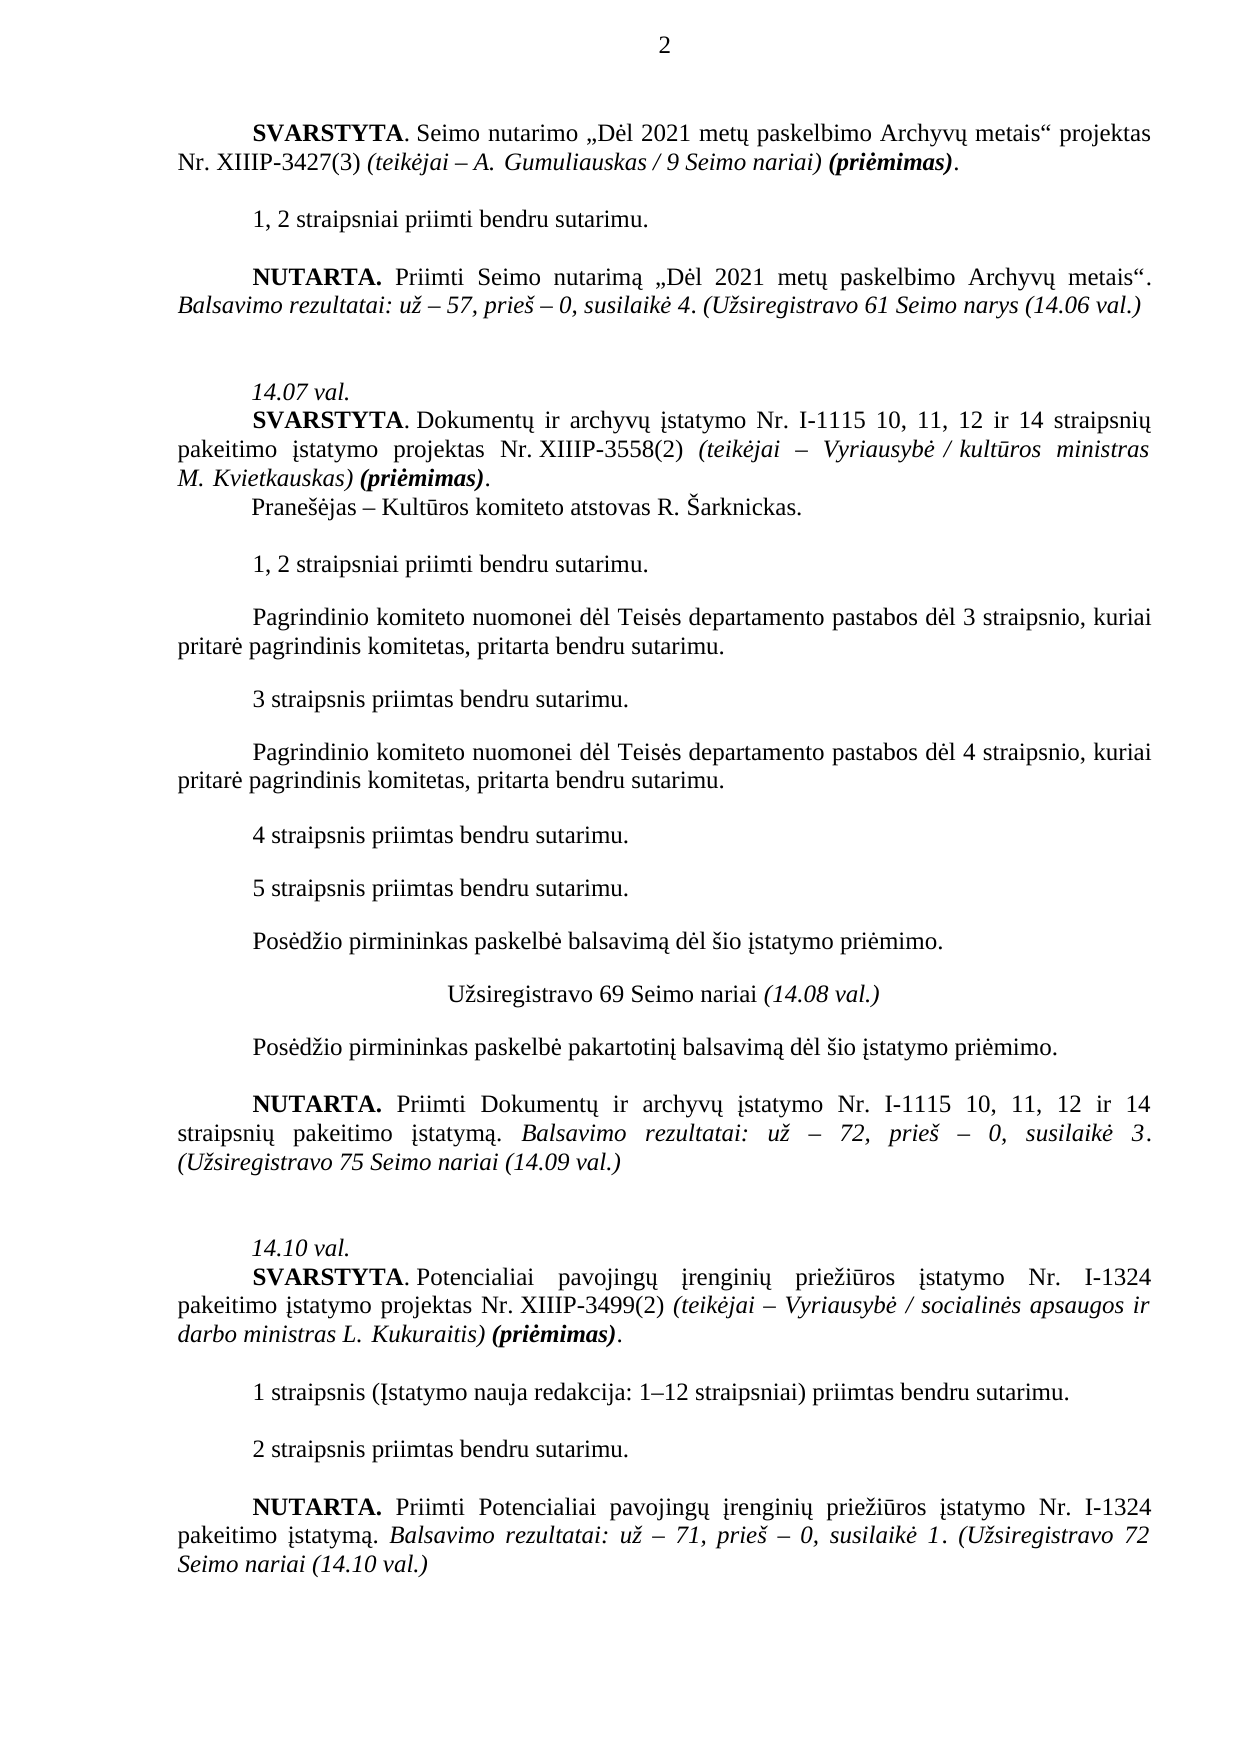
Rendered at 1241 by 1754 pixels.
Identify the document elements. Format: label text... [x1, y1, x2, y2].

text Posėdžio pirmininkas paskelbė balsavimą dėl šio įstatymo priėmimo. [177, 926, 1152, 955]
text 3 straipsnis priimtas bendru sutarimu. [177, 684, 1152, 712]
text NUTARTA. Priimti Seimo nutarimą „Dėl 2021 metų paskelbimo Archyvų metais“. Balsavimo rezultatai: už – 57, prieš – 0, susilaikė 4. (Užsiregistravo 61 Seimo narys (14.06 val.) [177, 262, 1152, 319]
text 2 straipsnis priimtas bendru sutarimu. [177, 1434, 1152, 1463]
text 1 straipsnis (Įstatymo nauja redakcija: 1–12 straipsniai) priimtas bendru sutarimu. [177, 1377, 1152, 1405]
text Pagrindinio komiteto nuomonei dėl Teisės departamento pastabos dėl 4 straipsnio, kuriai pritarė pagrindinis komitetas, pritarta bendru sutarimu. [177, 737, 1152, 794]
text 1, 2 straipsniai priimti bendru sutarimu. [177, 204, 1152, 233]
text Posėdžio pirmininkas paskelbė pakartotinį balsavimą dėl šio įstatymo priėmimo. [177, 1032, 1152, 1060]
text Užsiregistravo 69 Seimo nariai (14.08 val.) [177, 979, 1152, 1008]
text NUTARTA. Priimti Potencialiai pavojingų įrenginių priežiūros įstatymo Nr. I-1324 pakeitimo įstatymą. Balsavimo rezultatai: už – 71, prieš – 0, susilaikė 1. (Užsiregistravo 72 Seimo nariai (14.10 val.) [177, 1492, 1152, 1578]
text 14.10 val. [177, 1233, 1152, 1262]
text 5 straipsnis priimtas bendru sutarimu. [177, 873, 1152, 902]
text SVARSTYTA. Dokumentų ir archyvų įstatymo Nr. I-1115 10, 11, 12 ir 14 straipsnių pakeitimo įstatymo projektas Nr. XIIIP-3558(2) (teikėjai – Vyriausybė / kultūros ministras M. Kvietkauskas) (priėmimas). [177, 406, 1152, 492]
text Pagrindinio komiteto nuomonei dėl Teisės departamento pastabos dėl 3 straipsnio, kuriai pritarė pagrindinis komitetas, pritarta bendru sutarimu. [177, 602, 1152, 660]
text SVARSTYTA. Potencialiai pavojingų įrenginių priežiūros įstatymo Nr. I-1324 pakeitimo įstatymo projektas Nr. XIIIP-3499(2) (teikėjai – Vyriausybė / socialinės apsaugos ir darbo ministras L. Kukuraitis) (priėmimas). [177, 1262, 1152, 1348]
text Pranešėjas – Kultūros komiteto atstovas R. Šarknickas. [177, 492, 1152, 521]
text 4 straipsnis priimtas bendru sutarimu. [177, 820, 1152, 849]
text SVARSTYTA. Seimo nutarimo „Dėl 2021 metų paskelbimo Archyvų metais“ projektas Nr. XIIIP-3427(3) (teikėjai – A. Gumuliauskas / 9 Seimo nariai) (priėmimas). [177, 118, 1152, 176]
text 14.07 val. [177, 377, 1152, 406]
text 1, 2 straipsniai priimti bendru sutarimu. [177, 549, 1152, 578]
text NUTARTA. Priimti Dokumentų ir archyvų įstatymo Nr. I-1115 10, 11, 12 ir 14 straipsnių pakeitimo įstatymą. Balsavimo rezultatai: už – 72, prieš – 0, susilaikė 3. (Užsiregistravo 75 Seimo nariai (14.09 val.) [177, 1089, 1152, 1175]
